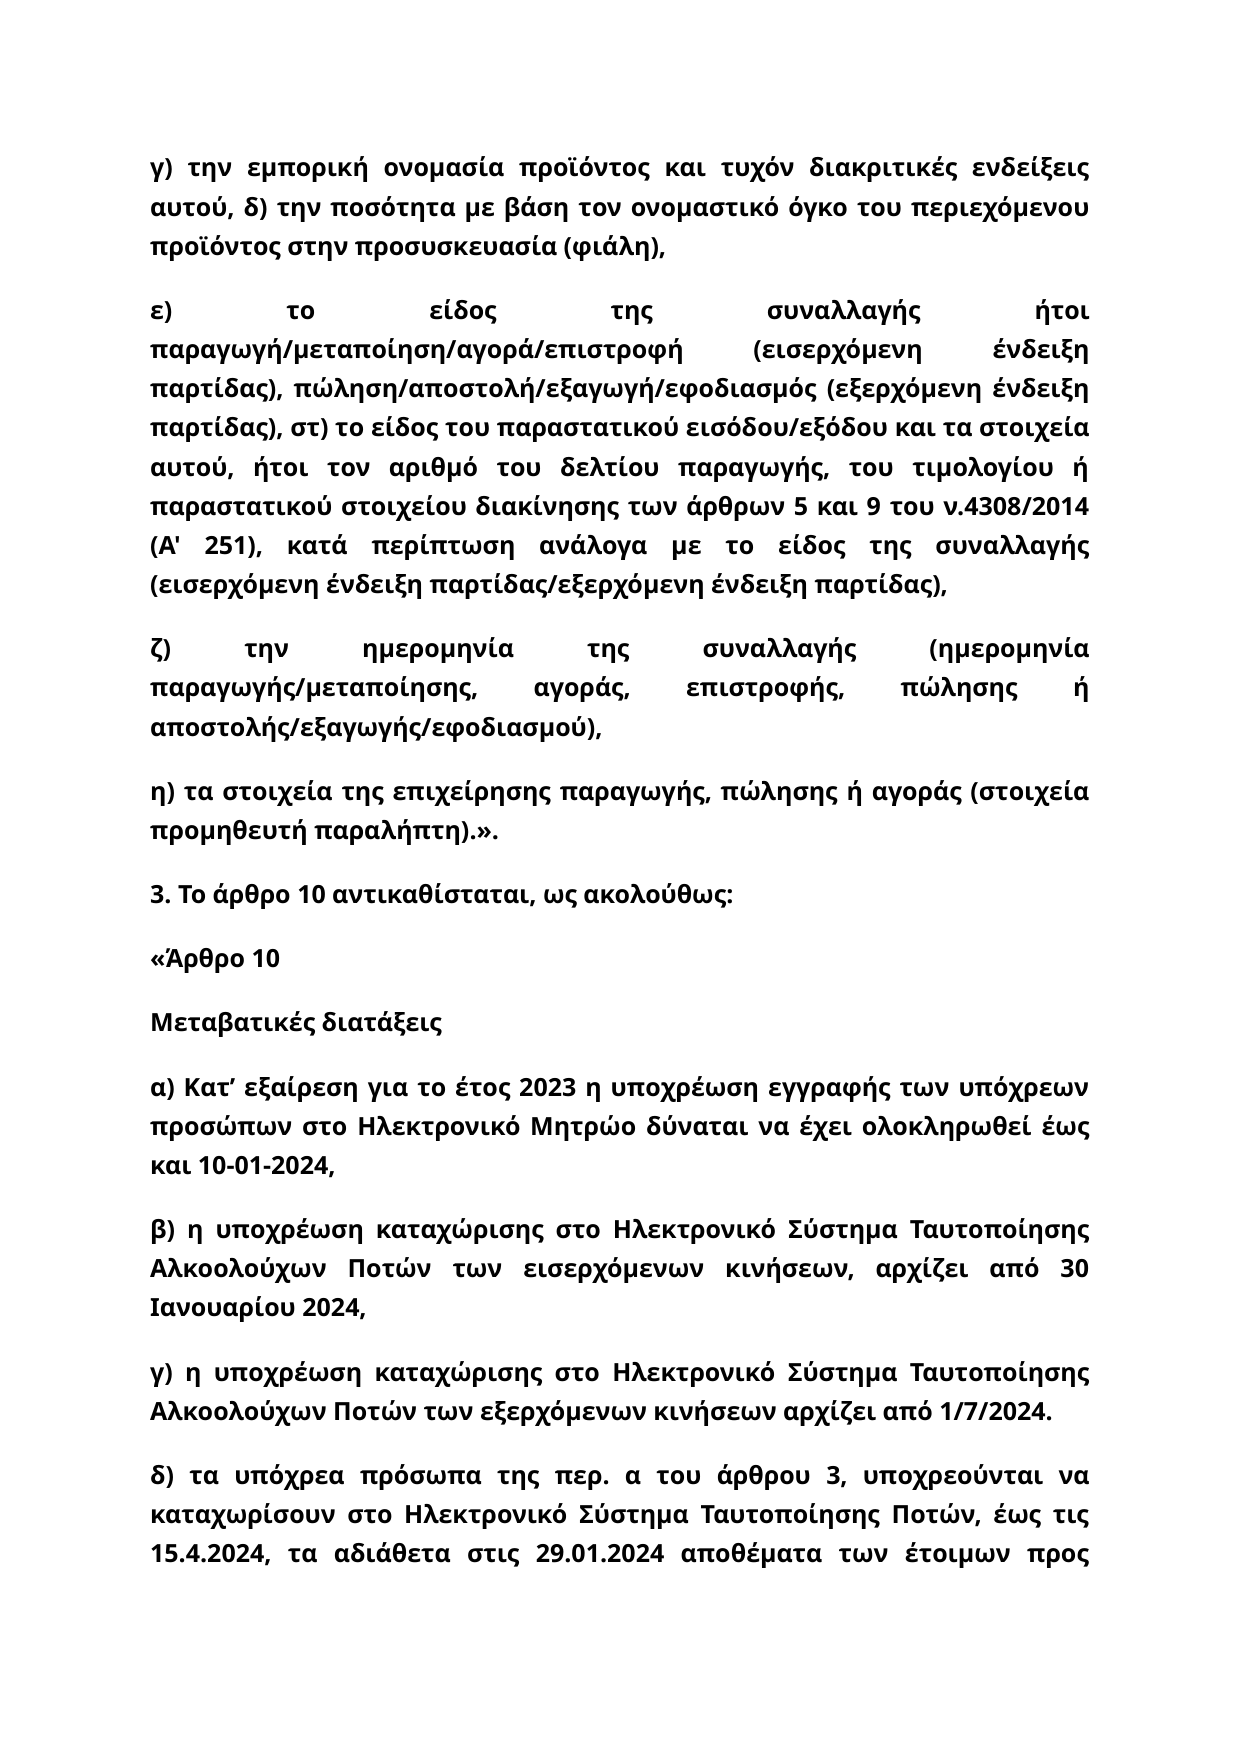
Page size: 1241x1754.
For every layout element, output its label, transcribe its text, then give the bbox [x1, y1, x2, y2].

text β) η υποχρέωση καταχώρισης στο Ηλεκτρονικό Σύστημα Ταυτοποίησης Αλκοολούχων Ποτών των εισερχόμενων κινήσεων, αρχίζει από 30 Ιανουαρίου 2024, [150, 1212, 1090, 1324]
text γ) την εμπορική ονομασία προϊόντος και τυχόν διακριτικές ενδείξεις αυτού, δ) την ποσότητα με βάση τον ονομαστικό όγκο του περιεχόμενου προϊόντος στην προσυσκευασία (φιάλη), [150, 150, 1090, 262]
text ζ) την ημερομηνία της συναλλαγής (ημερομηνία παραγωγής/μεταποίησης, αγοράς, επιστροφής, πώλησης ή αποστολής/εξαγωγής/εφοδιασμού), [150, 631, 1090, 743]
text ε) το είδος της συναλλαγής ήτοι παραγωγή/μεταποίηση/αγορά/επιστροφή (εισερχόμενη ένδειξη παρτίδας), πώληση/αποστολή/εξαγωγή/εφοδιασμός (εξερχόμενη ένδειξη παρτίδας), στ) το είδος του παραστατικού εισόδου/εξόδου και τα στοιχεία αυτού, ήτοι τον αριθμό του δελτίου παραγωγής, του τιμολογίου ή παραστατικού στοιχείου διακίνησης των άρθρων 5 και 9 του ν.4308/2014 (Α' 251), κατά περίπτωση ανάλογα με το είδος της συναλλαγής (εισερχόμενη ένδειξη παρτίδας/εξερχόμενη ένδειξη παρτίδας), [150, 292, 1090, 601]
text δ) τα υπόχρεα πρόσωπα της περ. α του άρθρου 3, υποχρεούνται να καταχωρίσουν στο Ηλεκτρονικό Σύστημα Ταυτοποίησης Ποτών, έως τις 15.4.2024, τα αδιάθετα στις 29.01.2024 αποθέματα των έτοιμων προς [150, 1457, 1090, 1570]
text η) τα στοιχεία της επιχείρησης παραγωγής, πώλησης ή αγοράς (στοιχεία προμηθευτή παραλήπτη).». [150, 773, 1090, 847]
text Μεταβατικές διατάξεις [150, 1005, 1090, 1039]
text 3. Το άρθρο 10 αντικαθίσταται, ως ακολούθως: [150, 877, 1090, 911]
text α) Κατ’ εξαίρεση για το έτος 2023 η υποχρέωση εγγραφής των υπόχρεων προσώπων στο Ηλεκτρονικό Μητρώο δύναται να έχει ολοκληρωθεί έως και 10-01-2024, [150, 1069, 1090, 1182]
text «Άρθρο 10 [150, 941, 1090, 975]
text γ) η υποχρέωση καταχώρισης στο Ηλεκτρονικό Σύστημα Ταυτοποίησης Αλκοολούχων Ποτών των εξερχόμενων κινήσεων αρχίζει από 1/7/2024. [150, 1354, 1090, 1427]
